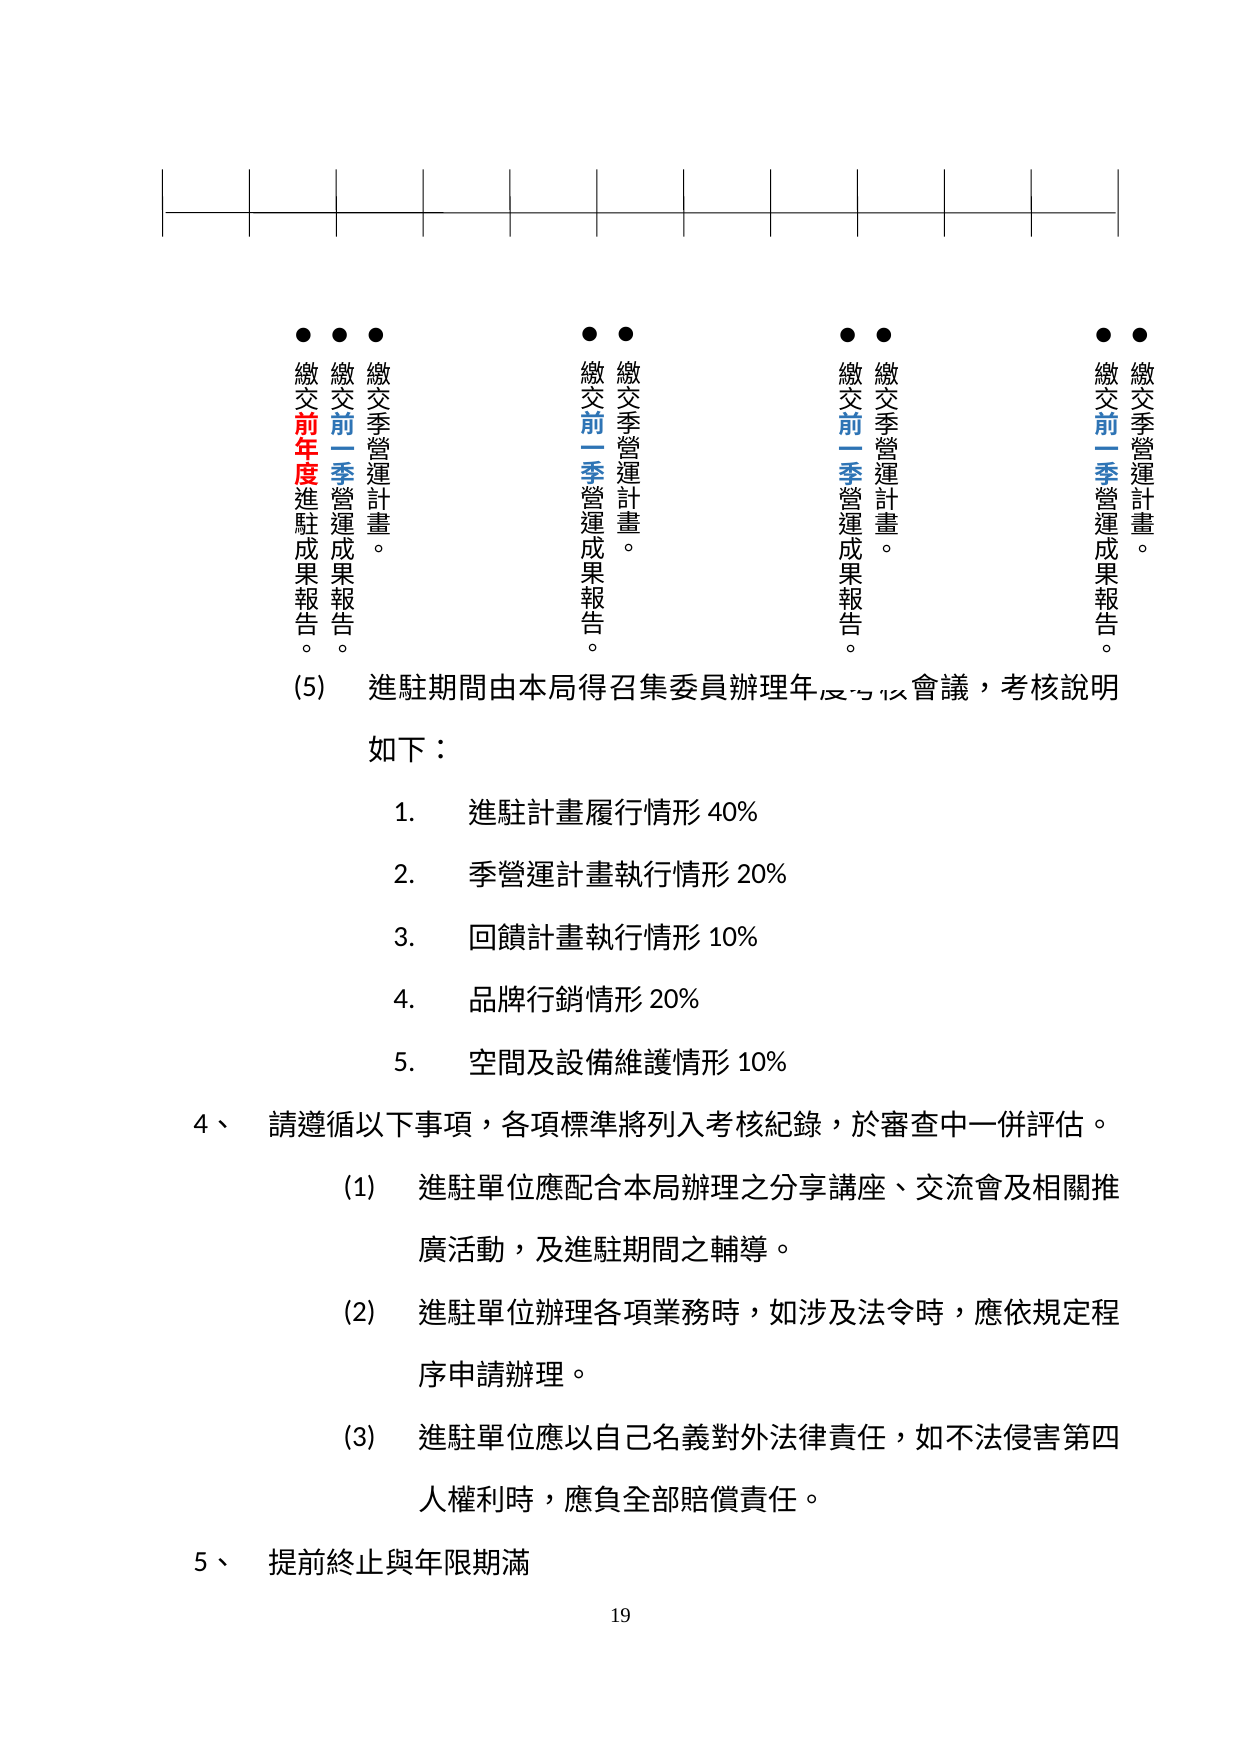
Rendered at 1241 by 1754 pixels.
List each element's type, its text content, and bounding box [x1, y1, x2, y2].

list 繳交季營運計畫。 [869, 324, 905, 675]
list 進駐單位應配合本局辦理之分享講座、交流會及相關推廣活動，及進駐期間之輔導。 [343, 1144, 1122, 1269]
list 繳交前一季營運成果報告。 [1089, 324, 1125, 643]
list 進駐單位應以自己名義對外法律責任，如不法侵害第四人權利時，應負全部賠償責任。 [343, 1394, 1122, 1519]
list 繳交季營運計畫。 [611, 323, 647, 641]
list 繳交季營運計畫。 [1125, 324, 1161, 643]
list 品牌行銷情形20% [393, 956, 1122, 1019]
list 進駐計畫履行情形40% [393, 769, 1122, 831]
list 進駐期間由本局得召集委員辦理年度考核會議，考核說明如下： [293, 644, 1122, 769]
list 提前終止與年限期滿 [193, 1519, 1122, 1581]
list 繳交前年度進駐成果報告。 [288, 324, 325, 643]
list 繳交前一季營運成果報告。 [325, 324, 361, 643]
list 空間及設備維護情形10% [393, 1019, 1122, 1081]
list 回饋計畫執行情形10% [393, 894, 1122, 956]
list 繳交前一季營運成果報告。 [575, 323, 611, 641]
list 繳交前一季營運成果報告。 [832, 324, 869, 675]
list 繳交季營運計畫。 [361, 324, 397, 643]
list 進駐單位辦理各項業務時，如涉及法令時，應依規定程序申請辦理。 [343, 1269, 1122, 1394]
list 請遵循以下事項，各項標準將列入考核紀錄，於審查中一併評估。 [193, 1081, 1122, 1144]
list 季營運計畫執行情形20% [393, 831, 1122, 894]
